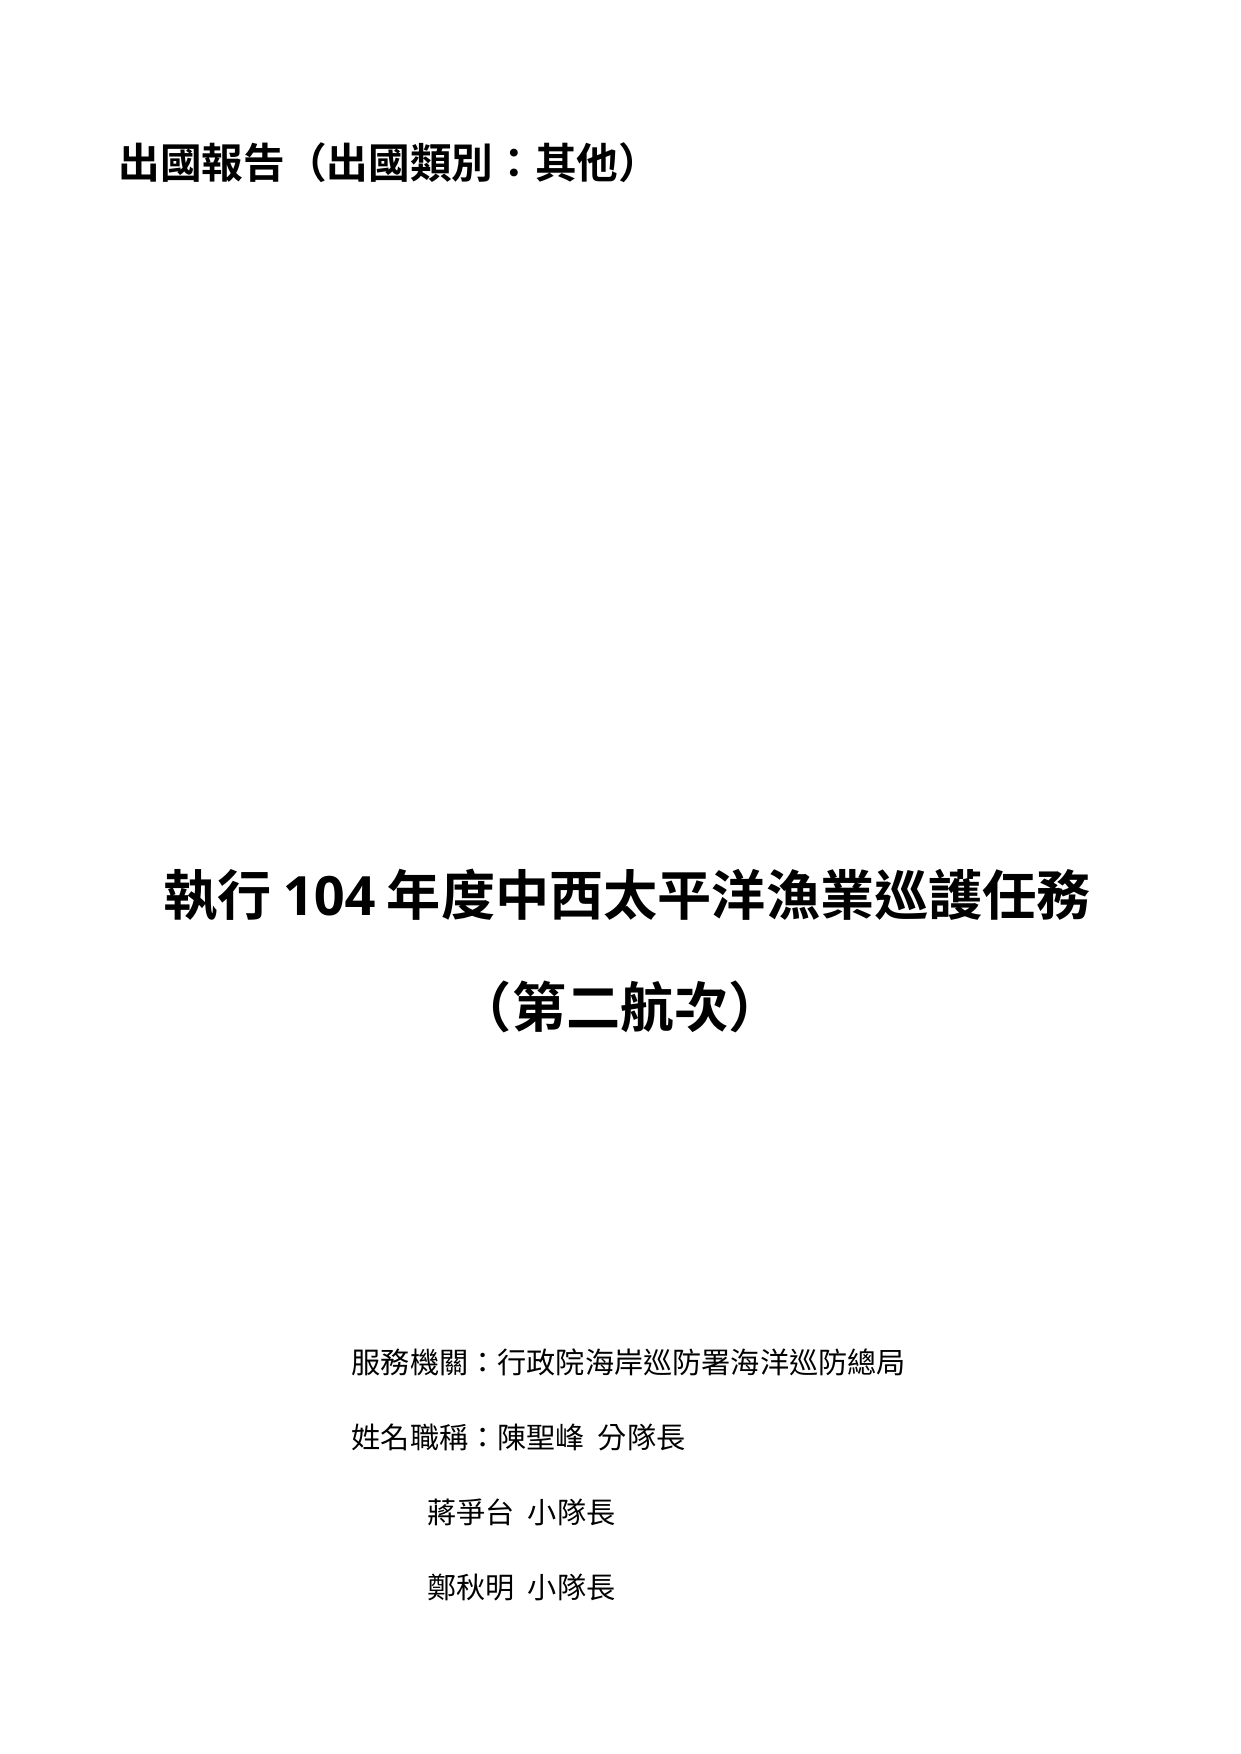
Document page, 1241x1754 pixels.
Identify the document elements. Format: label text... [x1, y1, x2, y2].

text （第二航次） [118, 948, 1122, 1060]
text 服務機關：行政院海岸巡防署海洋巡防總局 [118, 1323, 1122, 1398]
text 執行104年度中西太平洋漁業巡護任務 [118, 835, 1122, 948]
text 出國報告（出國類別：其他） [118, 123, 1122, 198]
text 姓名職稱：陳聖峰 分隊長 [118, 1398, 1122, 1473]
text 鄭秋明 小隊長 [118, 1548, 1122, 1623]
text 蔣爭台 小隊長 [118, 1473, 1122, 1548]
